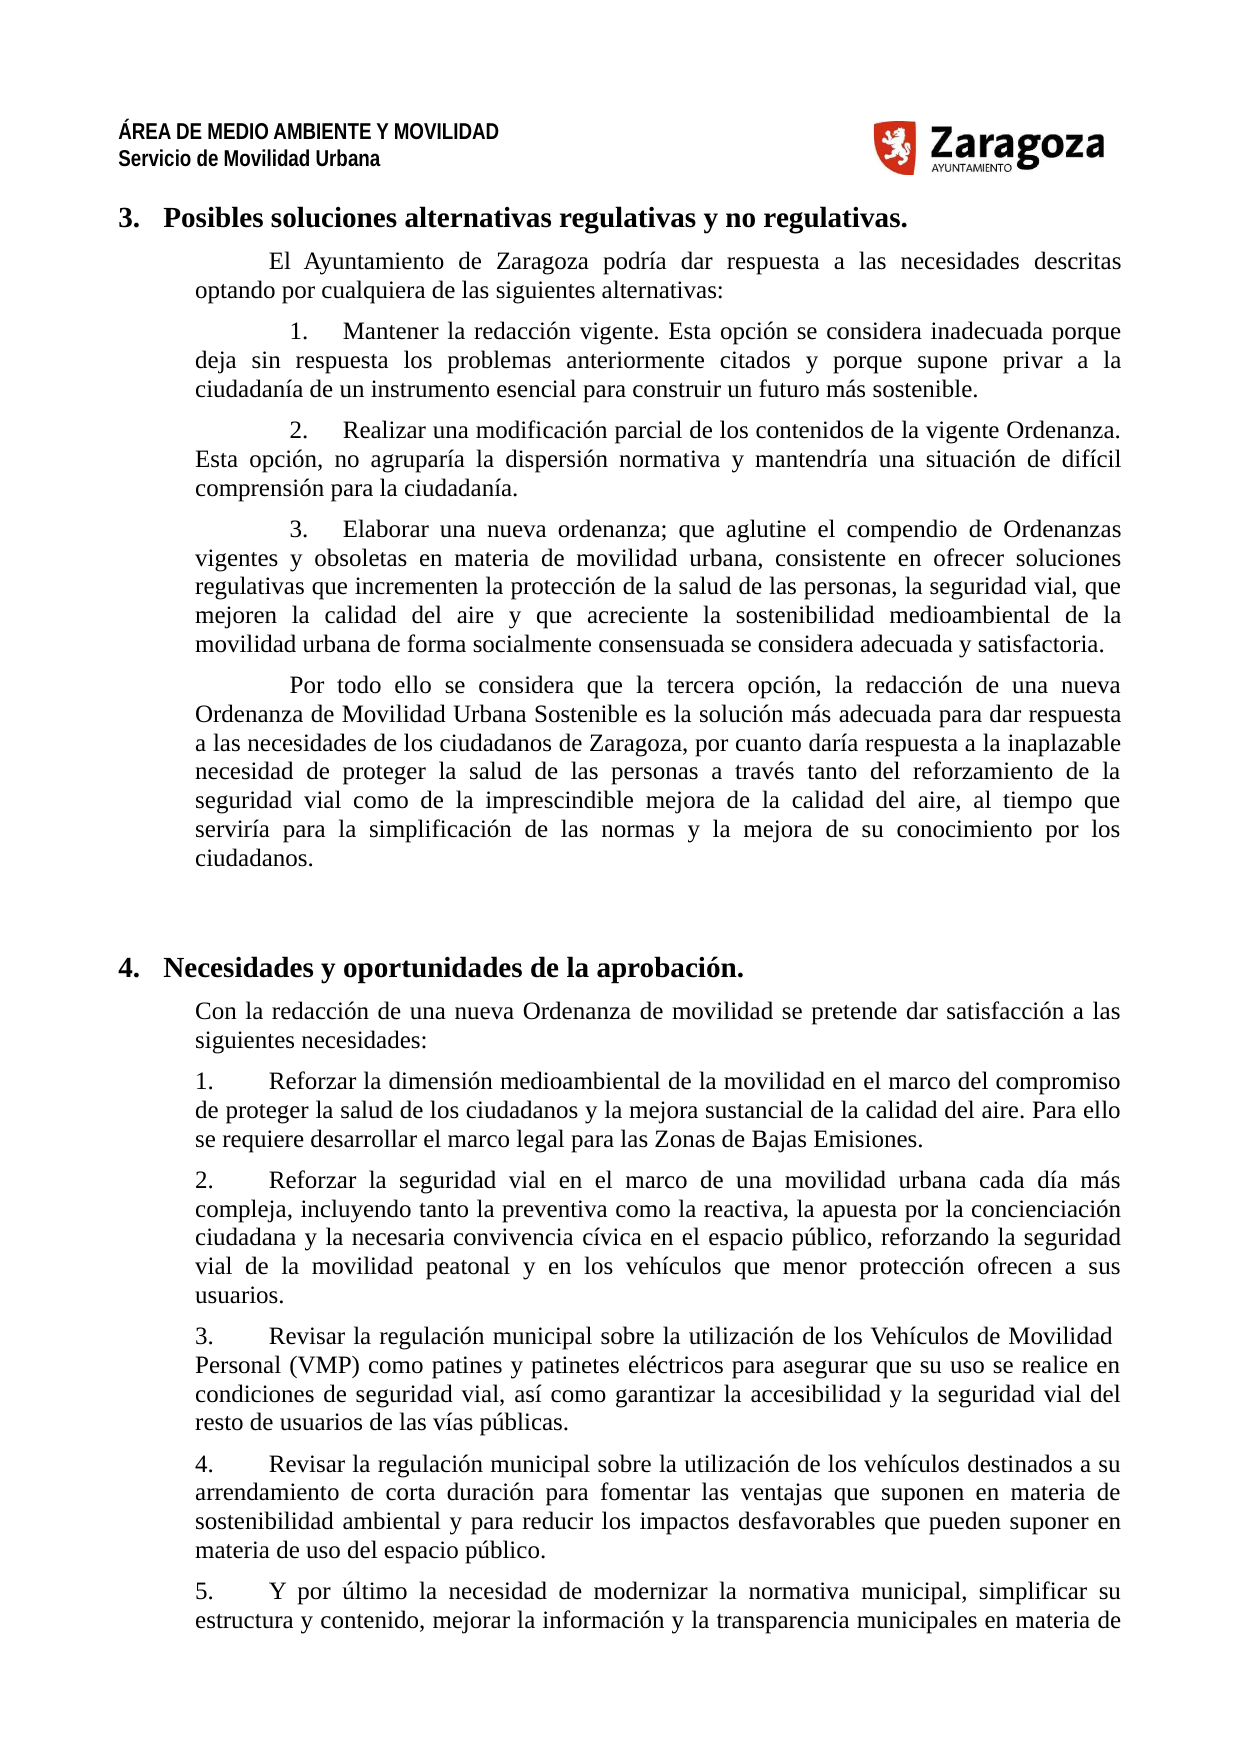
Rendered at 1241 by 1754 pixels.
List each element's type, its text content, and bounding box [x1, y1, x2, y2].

list Y por último la necesidad de modernizar la normativa municipal, simplificar su estructura y contenido, mejorar la información y la transparencia municipales en materia de [195, 1576, 1122, 1634]
text Por todo ello se considera que la tercera opción, la redacción de una nueva Ordenanza de Movilidad Urbana Sostenible es la solución más adecuada para dar respuesta a las necesidades de los ciudadanos de Zaragoza, por cuanto daría respuesta a la inaplazable necesidad de proteger la salud de las personas a través tanto del reforzamiento de la seguridad vial como de la imprescindible mejora de la calidad del aire, al tiempo que serviría para la simplificación de las normas y la mejora de su conocimiento por los ciudadanos. [195, 670, 1122, 871]
text El Ayuntamiento de Zaragoza podría dar respuesta a las necesidades descritas optando por cualquiera de las siguientes alternativas: [195, 246, 1122, 304]
list Revisar la regulación municipal sobre la utilización de los Vehículos de Movilidad Personal (VMP) como patines y patinetes eléctricos para asegurar que su uso se realice en condiciones de seguridad vial, así como garantizar la accesibilidad y la seguridad vial del resto de usuarios de las vías públicas. [195, 1321, 1122, 1436]
list Realizar una modificación parcial de los contenidos de la vigente Ordenanza. Esta opción, no agruparía la dispersión normativa y mantendría una situación de difícil comprensión para la ciudadanía. [195, 415, 1122, 501]
subtitle Posibles soluciones alternativas regulativas y no regulativas. [118, 200, 1122, 234]
subtitle Necesidades y oportunidades de la aprobación. [118, 950, 1122, 984]
list Revisar la regulación municipal sobre la utilización de los vehículos destinados a su arrendamiento de corta duración para fomentar las ventajas que suponen en materia de sostenibilidad ambiental y para reducir los impactos desfavorables que pueden suponer en materia de uso del espacio público. [195, 1449, 1122, 1564]
list Mantener la redacción vigente. Esta opción se considera inadecuada porque deja sin respuesta los problemas anteriormente citados y porque supone privar a la ciudadanía de un instrumento esencial para construir un futuro más sostenible. [195, 316, 1122, 403]
list Reforzar la seguridad vial en el marco de una movilidad urbana cada día más compleja, incluyendo tanto la preventiva como la reactiva, la apuesta por la concienciación ciudadana y la necesaria convivencia cívica en el espacio público, reforzando la seguridad vial de la movilidad peatonal y en los vehículos que menor protección ofrecen a sus usuarios. [195, 1165, 1122, 1309]
picture [873, 121, 1104, 175]
list Elaborar una nueva ordenanza; que aglutine el compendio de Ordenanzas vigentes y obsoletas en materia de movilidad urbana, consistente en ofrecer soluciones regulativas que incrementen la protección de la salud de las personas, la seguridad vial, que mejoren la calidad del aire y que acreciente la sostenibilidad medioambiental de la movilidad urbana de forma socialmente consensuada se considera adecuada y satisfactoria. [195, 514, 1122, 658]
list Reforzar la dimensión medioambiental de la movilidad en el marco del compromiso de proteger la salud de los ciudadanos y la mejora sustancial de la calidad del aire. Para ello se requiere desarrollar el marco legal para las Zonas de Bajas Emisiones. [195, 1066, 1122, 1152]
text Con la redacción de una nueva Ordenanza de movilidad se pretende dar satisfacción a las siguientes necesidades: [195, 996, 1122, 1054]
